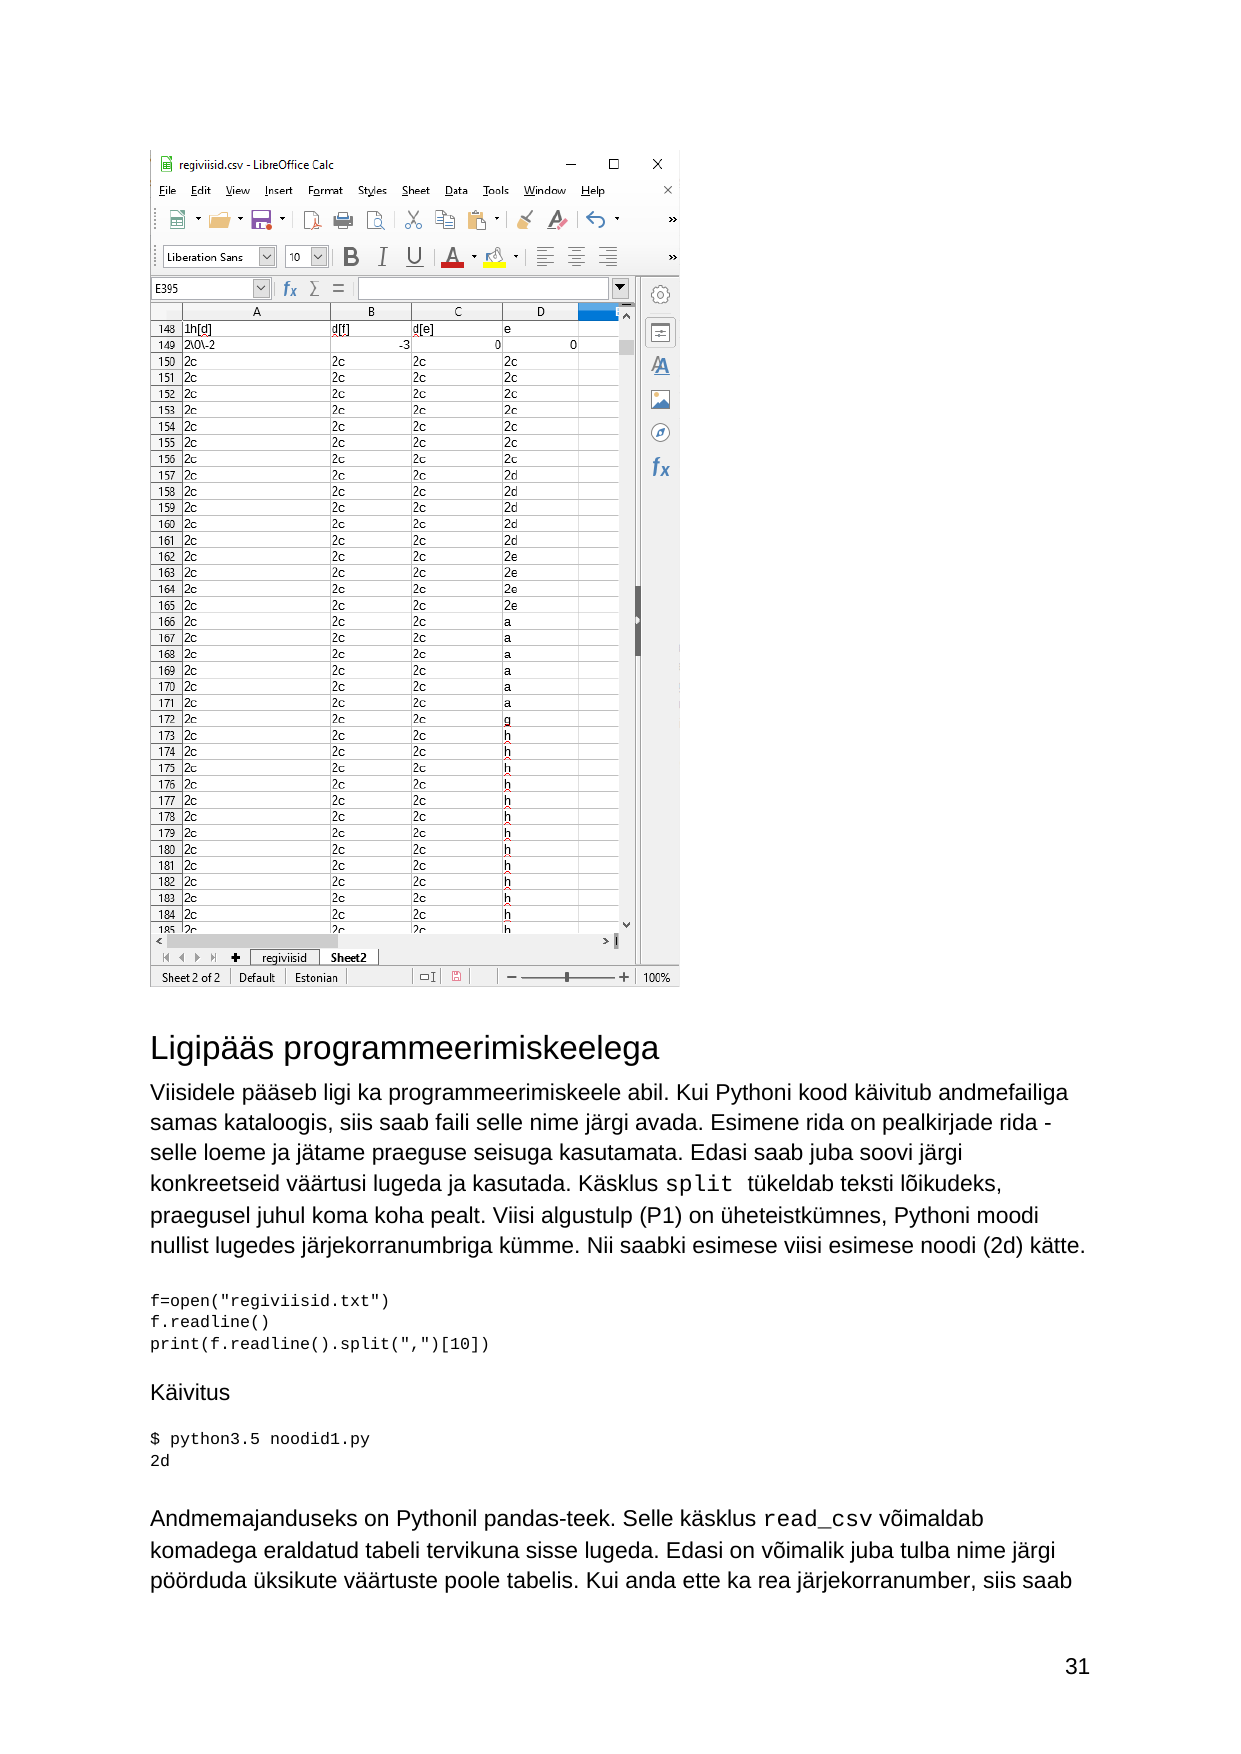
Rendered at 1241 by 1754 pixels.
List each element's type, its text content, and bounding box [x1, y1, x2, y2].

text $ python3.5 noodid1.py [150, 1431, 1090, 1450]
picture [150, 150, 680, 987]
text print(f.readline().split(",")[10]) [150, 1336, 1090, 1354]
text f.readline() [150, 1314, 1090, 1333]
subtitle Ligipääs programmeerimiskeelega [150, 1028, 1090, 1066]
text Käivitus [150, 1379, 1090, 1405]
text 2d [150, 1453, 1090, 1471]
text Viisidele pääseb ligi ka programmeerimiskeele abil. Kui Pythoni kood käivitub andmefailiga samas kataloogis, siis saab faili selle nime järgi avada. Esimene rida on pealkirjade rida - selle loeme ja jätame praeguse seisuga kasutamata. Edasi saab juba soovi järgi konkreetseid väärtusi lugeda ja kasutada. Käsklus split tükeldab teksti lõikudeks, praegusel juhul koma koha pealt. Viisi algustulp (P1) on üheteistkümnes, Pythoni moodi nullist lugedes järjekorranumbriga kümme. Nii saabki esimese viisi esimese noodi (2d) kätte. [150, 1079, 1090, 1258]
text f=open("regiviisid.txt") [150, 1292, 1090, 1311]
text Andmemajanduseks on Pythonil pandas-teek. Selle käsklus read_csv võimaldab komadega eraldatud tabeli tervikuna sisse lugeda. Edasi on võimalik juba tulba nime järgi pöörduda üksikute väärtuste poole tabelis. Kui anda ette ka rea järjekorranumber, siis saab [150, 1504, 1090, 1593]
